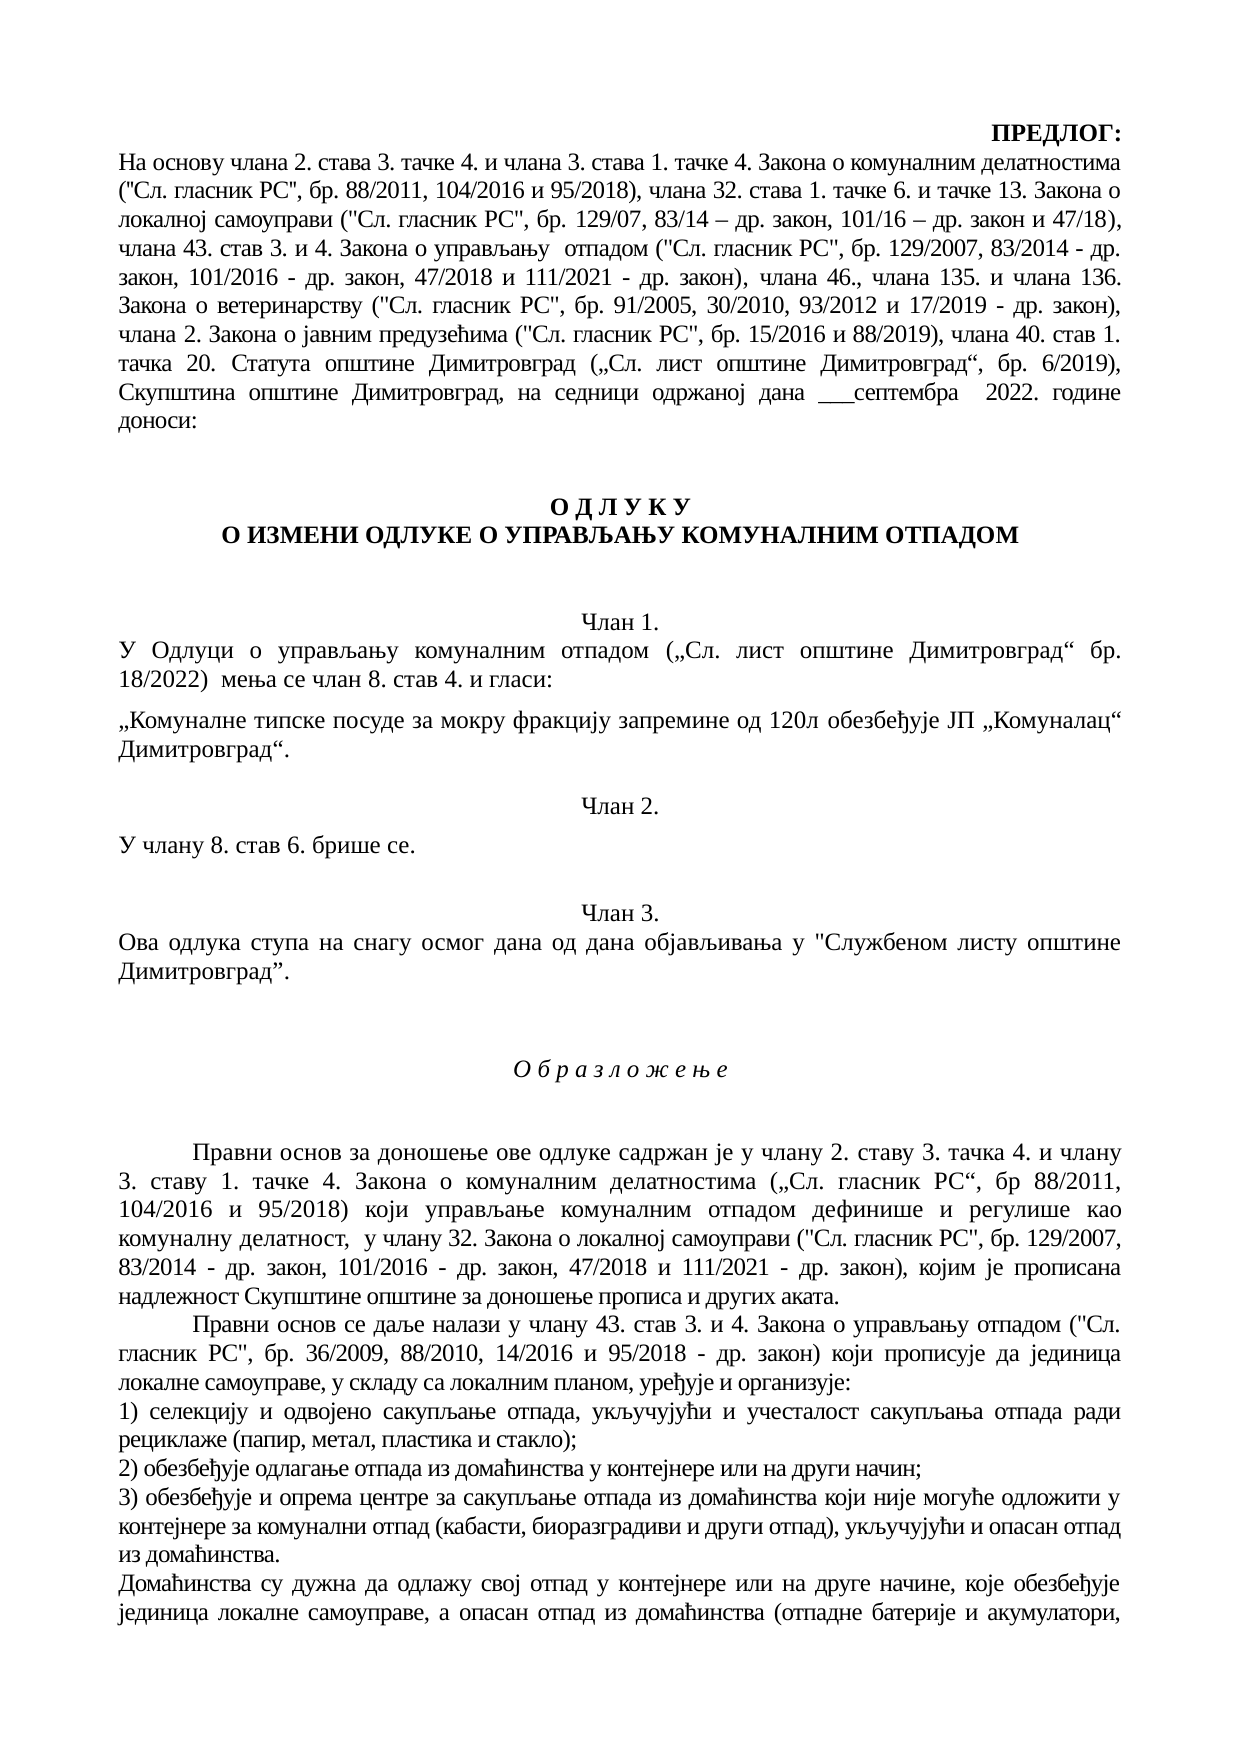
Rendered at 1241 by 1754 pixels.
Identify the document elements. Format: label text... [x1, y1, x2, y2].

text Члан 2. [118, 791, 1122, 820]
text Члан 3. [118, 898, 1122, 927]
text О Д Л У К У [118, 492, 1122, 521]
text Члан 1. [118, 607, 1122, 636]
text У члану 8. став 6. брише се. [118, 830, 1122, 859]
text 3) обезбеђује и опрема центре за сакупљање отпада из домаћинства који није могуће одложити у контејнере за комунални отпад (кабасти, биоразградиви и други отпад), укључујући и опасан отпад из домаћинства. [118, 1482, 1122, 1568]
text Домаћинства су дужна да одлажу свој отпад у контејнере или на друге начине, које обезбеђује јединица локалне самоуправе, а опасан отпад из домаћинства (отпадне батерије и акумулатори, [118, 1568, 1122, 1626]
text Правни основ се даље налази у члану 43. став 3. и 4. Закона о управљању отпадом ("Сл. гласник РС", бр. 36/2009, 88/2010, 14/2016 и 95/2018 - др. закон) који прописује да јединица локалне самоуправе, у складу са локалним планом, уређује и организује: [118, 1309, 1122, 1396]
text 2) обезбеђује одлагање отпада из домаћинства у контејнере или на други начин; [118, 1453, 1122, 1482]
text На основу члана 2. става 3. тачке 4. и члана 3. става 1. тачке 4. Закона о комуналним делатностима (''Сл. гласник РС'', бр. 88/2011, 104/2016 и 95/2018), члана 32. става 1. тачке 6. и тачке 13. Закона о локалној самоуправи ("Сл. гласник РС", бр. 129/07, 83/14 – др. закон, 101/16 – др. закон и 47/18), члана 43. став 3. и 4. Закона о управљању отпадом ("Сл. гласник РС", бр. 129/2007, 83/2014 - др. закон, 101/2016 - др. закон, 47/2018 и 111/2021 - др. закон), члана 46., члана 135. и члана 136. Закона о ветеринарству ("Сл. гласник РС", бр. 91/2005, 30/2010, 93/2012 и 17/2019 - др. закон), члана 2. Закона о јавним предузећима ("Сл. гласник РС", бр. 15/2016 и 88/2019), члана 40. став 1. тачка 20. Статута општине Димитровград („Сл. лист општине Димитровград“, бр. 6/2019), Скупштина општине Димитровград, на седници одржаној дана ___септембра 2022. године доноси: [118, 147, 1122, 434]
text Ова одлука ступа на снагу осмог дана од дана објављивања у "Службеном листу oпштине Димитровград”. [118, 927, 1122, 984]
text О ИЗМЕНИ ОДЛУКЕ О УПРАВЉАЊУ КОМУНАЛНИМ ОТПАДОМ [118, 521, 1122, 549]
text „Комуналне типске посуде за мокру фракцију запремине од 120л обезбеђује ЈП „Комуналац“ Димитровград“. [118, 705, 1122, 762]
text Правни основ за доношење ове одлуке садржан је у члану 2. ставу 3. тачка 4. и члану 3. ставу 1. тачке 4. Закона о комуналним делатностима („Сл. гласник РС“, бр 88/2011, 104/2016 и 95/2018) који управљање комуналним отпадом дефинише и регулише као комуналну делатност, у члану 32. Закона о локалној самоуправи ("Сл. гласник РС", бр. 129/2007, 83/2014 - др. закон, 101/2016 - др. закон, 47/2018 и 111/2021 - др. закон), којим је прописана надлежност Скупштине општине за доношење прописа и других аката. [118, 1137, 1122, 1309]
text У Одлуци о управљању комуналним отпадом („Сл. лист општине Димитровград“ бр. 18/2022) мења се члан 8. став 4. и гласи: [118, 636, 1122, 693]
text 1) селекцију и одвојено сакупљање отпада, укључујући и учесталост сакупљања отпада ради рециклаже (папир, метал, пластика и стакло); [118, 1396, 1122, 1453]
text О б р а з л о ж е њ е [118, 1054, 1122, 1083]
text ПРЕДЛОГ: [118, 118, 1122, 147]
